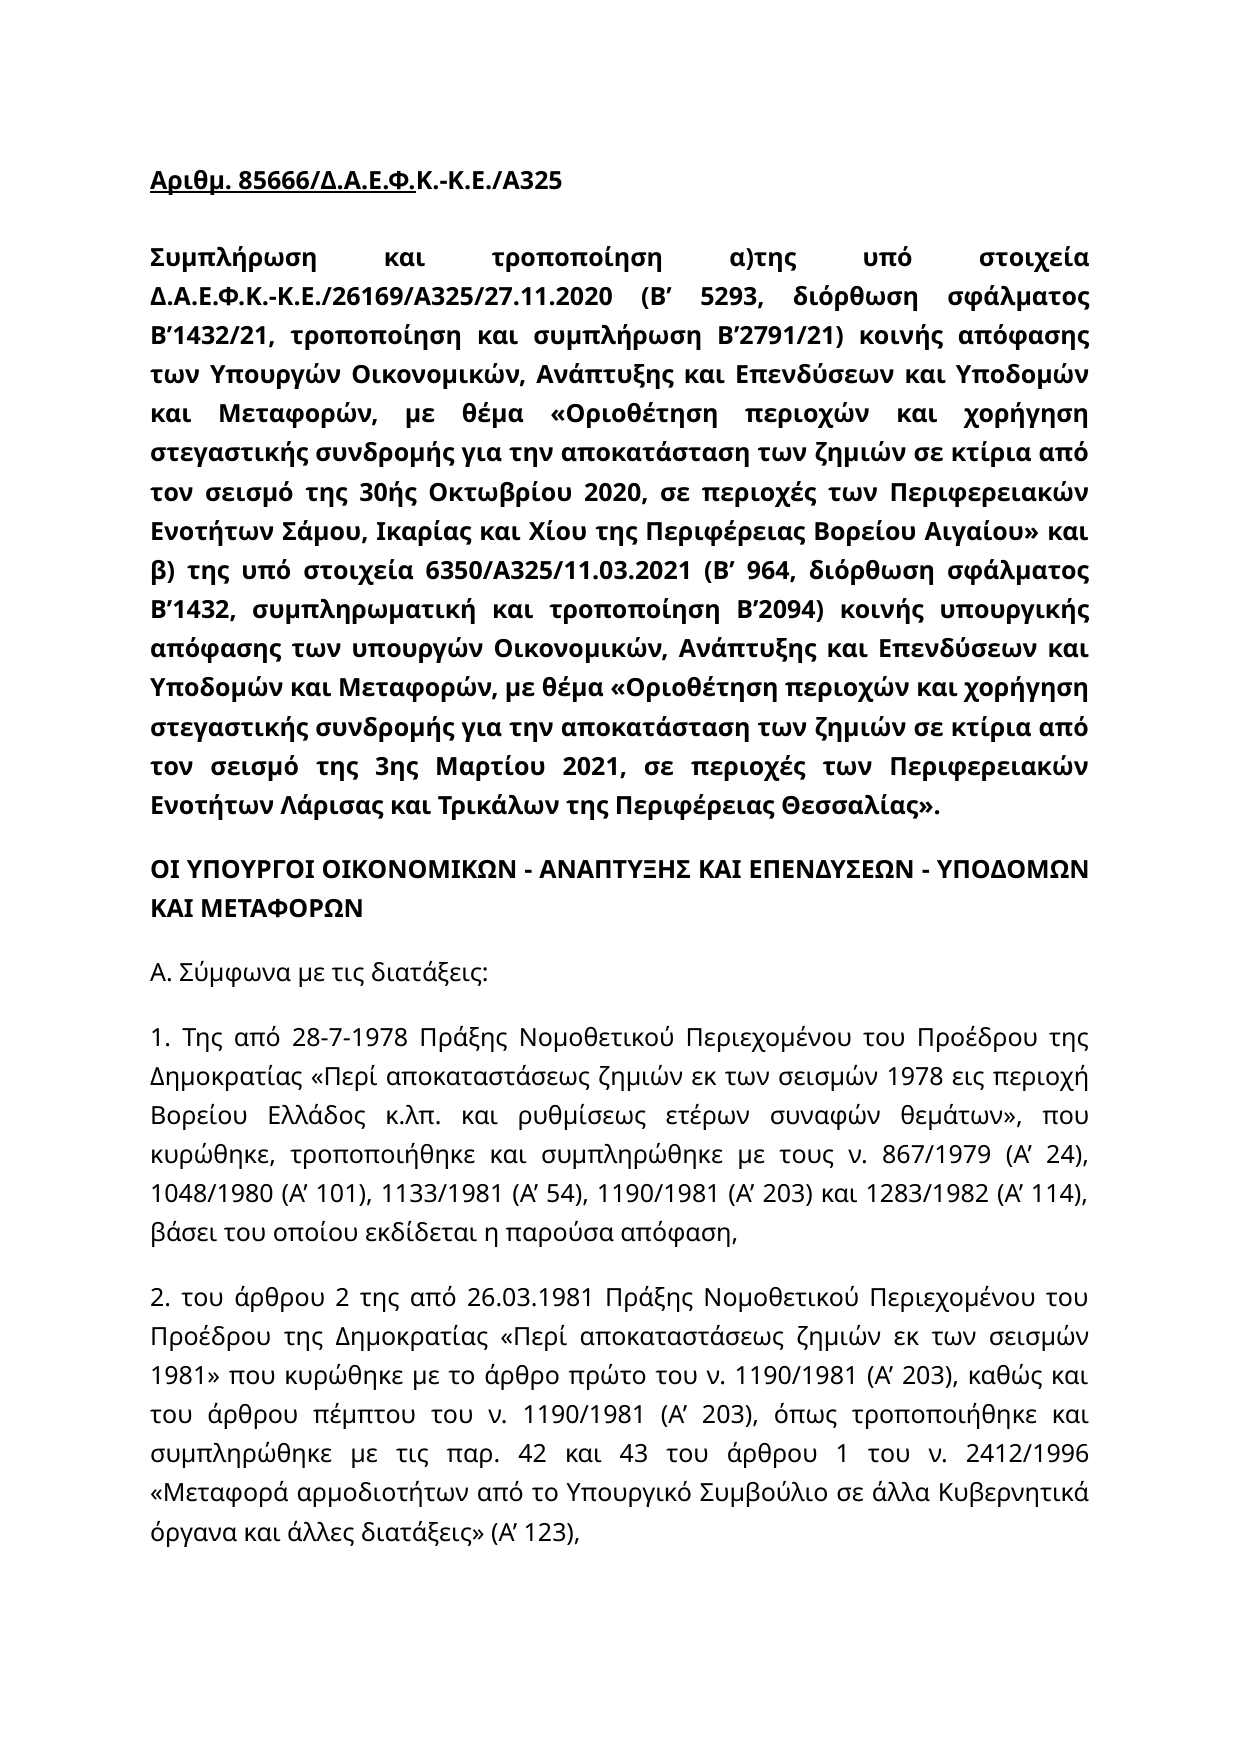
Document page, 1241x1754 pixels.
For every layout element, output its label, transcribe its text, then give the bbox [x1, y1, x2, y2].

text ΟΙ ΥΠΟΥΡΓΟΙ ΟΙΚΟΝΟΜΙΚΩΝ - ΑΝΑΠΤΥΞΗΣ ΚΑΙ ΕΠΕΝΔΥΣΕΩΝ - ΥΠΟΔΟΜΩΝ ΚΑΙ ΜΕΤΑΦΟΡΩΝ [150, 852, 1090, 925]
text Συμπλήρωση και τροποποίηση α)της υπό στοιχεία Δ.Α.Ε.Φ.Κ.-Κ.Ε./26169/Α325/27.11.2020 (Β’ 5293, διόρθωση σφάλματος Β’1432/21, τροποποίηση και συμπλήρωση Β’2791/21) κοινής απόφασης των Υπουργών Οικονομικών, Ανάπτυξης και Επενδύσεων και Υποδομών και Μεταφορών, με θέμα «Οριοθέτηση περιοχών και χορήγηση στεγαστικής συνδρομής για την αποκατάσταση των ζημιών σε κτίρια από τον σεισμό της 30ής Οκτωβρίου 2020, σε περιοχές των Περιφερειακών Ενοτήτων Σάμου, Ικαρίας και Χίου της Περιφέρειας Βορείου Αιγαίου» και β) της υπό στοιχεία 6350/A325/11.03.2021 (Β’ 964, διόρθωση σφάλματος Β’1432, συμπληρωματική και τροποποίηση Β’2094) κοινής υπουργικής απόφασης των υπουργών Οικονομικών, Ανάπτυξης και Επενδύσεων και Υποδομών και Μεταφορών, με θέμα «Οριοθέτηση περιοχών και χορήγηση στεγαστικής συνδρομής για την αποκατάσταση των ζημιών σε κτίρια από τον σεισμό της 3ης Μαρτίου 2021, σε περιοχές των Περιφερειακών Ενοτήτων Λάρισας και Τρικάλων της Περιφέρειας Θεσσαλίας». [150, 239, 1090, 822]
text 2. του άρθρου 2 της από 26.03.1981 Πράξης Νομοθετικού Περιεχομένου του Προέδρου της Δημοκρατίας «Περί αποκαταστάσεως ζημιών εκ των σεισμών 1981» που κυρώθηκε με το άρθρο πρώτο του ν. 1190/1981 (Α’ 203), καθώς και του άρθρου πέμπτου του ν. 1190/1981 (Α’ 203), όπως τροποποιήθηκε και συμπληρώθηκε με τις παρ. 42 και 43 του άρθρου 1 του ν. 2412/1996 «Μεταφορά αρμοδιοτήτων από το Υπουργικό Συμβούλιο σε άλλα Κυβερνητικά όργανα και άλλες διατάξεις» (Α’ 123), [150, 1279, 1090, 1548]
text Α. Σύμφωνα με τις διατάξεις: [150, 955, 1090, 989]
text 1. Της από 28-7-1978 Πράξης Νομοθετικού Περιεχομένου του Προέδρου της Δημοκρατίας «Περί αποκαταστάσεως ζημιών εκ των σεισμών 1978 εις περιοχή Βορείου Ελλάδος κ.λπ. και ρυθμίσεως ετέρων συναφών θεμάτων», που κυρώθηκε, τροποποιήθηκε και συμπληρώθηκε με τους ν. 867/1979 (Α’ 24), 1048/1980 (Α’ 101), 1133/1981 (Α’ 54), 1190/1981 (Α’ 203) και 1283/1982 (Α’ 114), βάσει του οποίου εκδίδεται η παρούσα απόφαση, [150, 1019, 1090, 1249]
title Αριθμ. 85666/Δ.Α.Ε.Φ.Κ.-Κ.Ε./Α325 [150, 162, 1090, 197]
